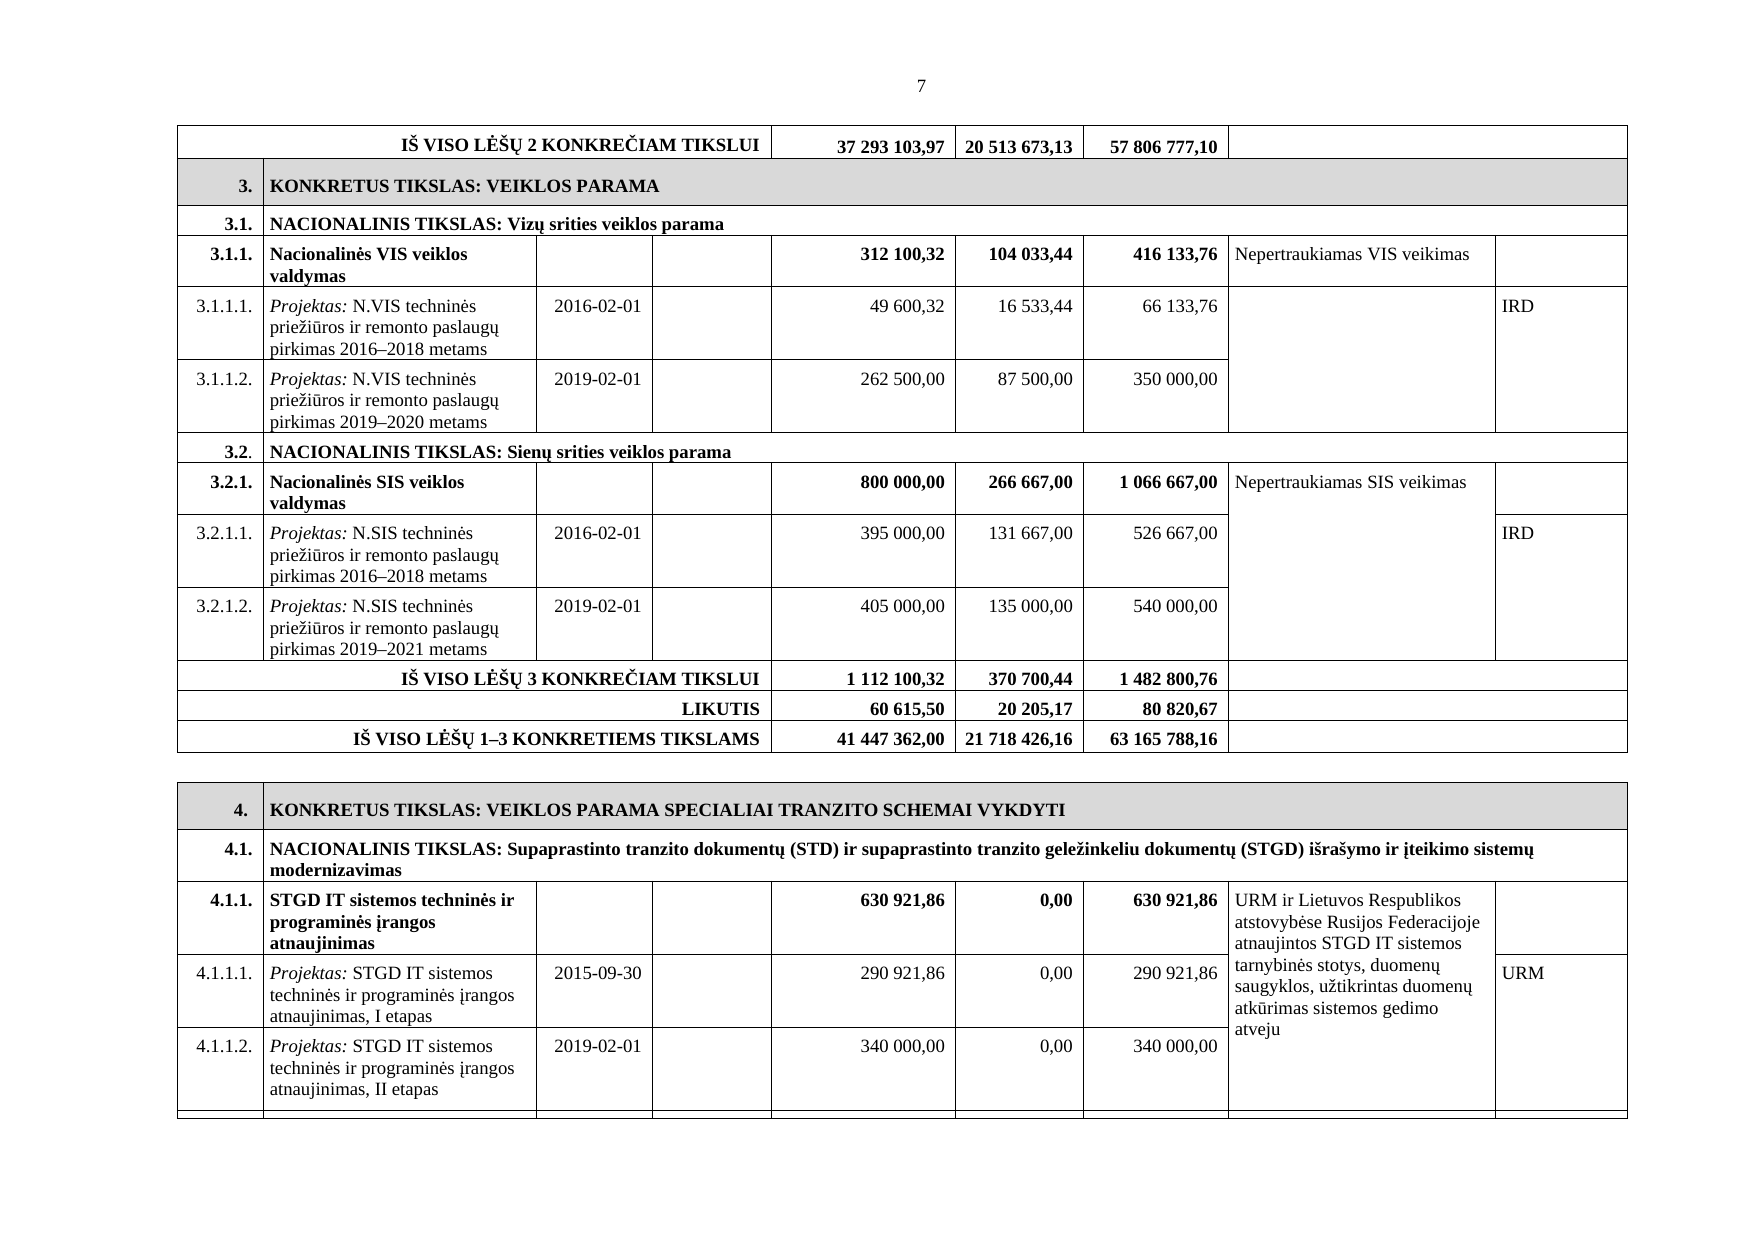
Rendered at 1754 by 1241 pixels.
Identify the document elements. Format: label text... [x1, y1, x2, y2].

table_cell [1229, 587, 1495, 660]
table_cell 131 667,00 [956, 515, 1083, 587]
table_cell 87 500,00 [956, 360, 1083, 432]
table_cell 526 667,00 [1084, 515, 1228, 587]
table_cell [653, 588, 771, 660]
table_cell NACIONALINIS TIKSLAS: Supaprastinto tranzito dokumentų (STD) ir supaprastinto tranzito geležinkeliu dokumentų (STGD) išrašymo ir įteikimo sistemų modernizavimas [264, 830, 1627, 881]
table_cell 312 100,32 [772, 236, 955, 286]
table_cell 60 615,50 [772, 691, 955, 719]
table_cell [653, 463, 771, 514]
table_cell [653, 515, 771, 587]
table_cell 3.1. [178, 206, 263, 235]
table_cell 4.1. [178, 830, 263, 881]
table_cell STGD IT sistemos techninės ir programinės įrangos atnaujinimas [264, 882, 536, 954]
table_cell URM ir Lietuvos Respublikos atstovybėse Rusijos Federacijoje atnaujintos STGD IT sistemos tarnybinės stotys, duomenų saugyklos, užtikrintas duomenų atkūrimas sistemos gedimo atveju [1229, 882, 1495, 1109]
table_cell 290 921,86 [772, 955, 955, 1027]
table_cell Nepertraukiamas SIS veikimas [1229, 463, 1495, 514]
table_cell [1229, 661, 1627, 689]
table_cell [537, 236, 652, 286]
table_cell [653, 236, 771, 286]
table_cell [653, 360, 771, 432]
table_cell [1229, 126, 1627, 158]
table_cell 3.2.1. [178, 463, 263, 514]
table_cell URM [1496, 955, 1627, 1109]
table_cell Projektas: STGD IT sistemos techninės ir programinės įrangos atnaujinimas, II etapas [264, 1028, 536, 1109]
table_cell [537, 1111, 652, 1118]
table_cell [653, 1111, 771, 1118]
table_cell [1496, 1111, 1627, 1118]
table_cell Projektas: N.VIS techninės priežiūros ir remonto paslaugų pirkimas 2016–2018 metams [264, 287, 536, 359]
table_cell 0,00 [956, 882, 1083, 954]
table_cell NACIONALINIS TIKSLAS: Vizų srities veiklos parama [264, 206, 1627, 235]
table_cell 340 000,00 [1084, 1028, 1228, 1109]
table_cell 262 500,00 [772, 360, 955, 432]
table_cell LIKUTIS [178, 691, 771, 719]
table_cell 290 921,86 [1084, 955, 1228, 1027]
table_cell 800 000,00 [772, 463, 955, 514]
table_cell [1229, 691, 1627, 719]
table_cell IŠ VISO LĖŠŲ 3 KONKREČIAM TIKSLUI [178, 661, 771, 689]
table_cell 2019-02-01 [537, 1028, 652, 1109]
table_cell IŠ VISO LĖŠŲ 1–3 KONKRETIEMS TIKSLAMS [178, 721, 771, 752]
table_cell 3.1.1.2. [178, 360, 263, 432]
table_cell [537, 463, 652, 514]
table_cell Projektas: N.SIS techninės priežiūros ir remonto paslaugų pirkimas 2019–2021 metams [264, 588, 536, 660]
table_cell [653, 1028, 771, 1109]
table_cell [1496, 236, 1627, 286]
table_cell 2019-02-01 [537, 360, 652, 432]
table_cell KONKRETUS TIKSLAS: VEIKLOS PARAMA [264, 159, 1627, 205]
table_cell 57 806 777,10 [1084, 126, 1228, 158]
table_cell [653, 882, 771, 954]
table_cell IRD [1496, 515, 1627, 660]
table_cell 1 066 667,00 [1084, 463, 1228, 514]
table_cell 104 033,44 [956, 236, 1083, 286]
table_cell [653, 955, 771, 1027]
table_header 4. [178, 783, 263, 829]
table_cell 3.1.1. [178, 236, 263, 286]
table_cell 1 112 100,32 [772, 661, 955, 689]
table_cell [956, 1111, 1083, 1118]
table_cell [1496, 882, 1627, 954]
table_cell 135 000,00 [956, 588, 1083, 660]
table_cell [1229, 514, 1495, 587]
table_cell 0,00 [956, 955, 1083, 1027]
table_cell 4.1.1. [178, 882, 263, 954]
table_cell [537, 882, 652, 954]
table_cell 20 205,17 [956, 691, 1083, 719]
table_cell 2019-02-01 [537, 588, 652, 660]
table_cell 3.2.1.1. [178, 515, 263, 587]
table_cell 37 293 103,97 [772, 126, 955, 158]
table_cell 66 133,76 [1084, 287, 1228, 359]
table_cell [772, 1111, 955, 1118]
table_cell IŠ VISO LĖŠŲ 2 KONKREČIAM TIKSLUI [178, 126, 771, 158]
table_cell [1229, 1111, 1495, 1118]
table_cell 3.1.1.1. [178, 287, 263, 359]
table_cell [264, 1111, 536, 1118]
table_cell 16 533,44 [956, 287, 1083, 359]
table_cell 20 513 673,13 [956, 126, 1083, 158]
table_cell Nacionalinės VIS veiklos valdymas [264, 236, 536, 286]
table_cell Nacionalinės SIS veiklos valdymas [264, 463, 536, 514]
table_cell 4.1.1.2. [178, 1028, 263, 1109]
table_cell 3.2. [178, 433, 263, 462]
table_cell 80 820,67 [1084, 691, 1228, 719]
table_cell 49 600,32 [772, 287, 955, 359]
table_cell [653, 287, 771, 359]
table_cell [1496, 463, 1627, 514]
table_header KONKRETUS TIKSLAS: VEIKLOS PARAMA SPECIALIAI TRANZITO SCHEMAI VYKDYTI [264, 783, 1627, 829]
table_cell 3.2.1.2. [178, 588, 263, 660]
table_cell 416 133,76 [1084, 236, 1228, 286]
table_cell 340 000,00 [772, 1028, 955, 1109]
table_cell 0,00 [956, 1028, 1083, 1109]
table_cell 630 921,86 [1084, 882, 1228, 954]
table_cell 21 718 426,16 [956, 721, 1083, 752]
table_cell 2016-02-01 [537, 287, 652, 359]
table_cell 540 000,00 [1084, 588, 1228, 660]
table_cell 370 700,44 [956, 661, 1083, 689]
table_cell Projektas: STGD IT sistemos techninės ir programinės įrangos atnaujinimas, I etapas [264, 955, 536, 1027]
table_cell 2015-09-30 [537, 955, 652, 1027]
table_cell 4.1.1.1. [178, 955, 263, 1027]
table_cell 3. [178, 159, 263, 205]
table_cell 41 447 362,00 [772, 721, 955, 752]
table_cell [1229, 359, 1495, 432]
table_cell NACIONALINIS TIKSLAS: Sienų srities veiklos parama [264, 433, 1627, 462]
table_cell 405 000,00 [772, 588, 955, 660]
table_cell IRD [1496, 287, 1627, 432]
table_cell 630 921,86 [772, 882, 955, 954]
table_cell 350 000,00 [1084, 360, 1228, 432]
table_cell 395 000,00 [772, 515, 955, 587]
table_cell [1084, 1111, 1228, 1118]
table_cell [1229, 287, 1495, 359]
table_cell [178, 1111, 263, 1118]
table_cell 1 482 800,76 [1084, 661, 1228, 689]
table_cell 266 667,00 [956, 463, 1083, 514]
table_cell [1229, 721, 1627, 752]
table_cell 2016-02-01 [537, 515, 652, 587]
table_cell Nepertraukiamas VIS veikimas [1229, 236, 1495, 286]
table_cell 63 165 788,16 [1084, 721, 1228, 752]
table_cell Projektas: N.SIS techninės priežiūros ir remonto paslaugų pirkimas 2016–2018 metams [264, 515, 536, 587]
table_cell Projektas: N.VIS techninės priežiūros ir remonto paslaugų pirkimas 2019–2020 metams [264, 360, 536, 432]
